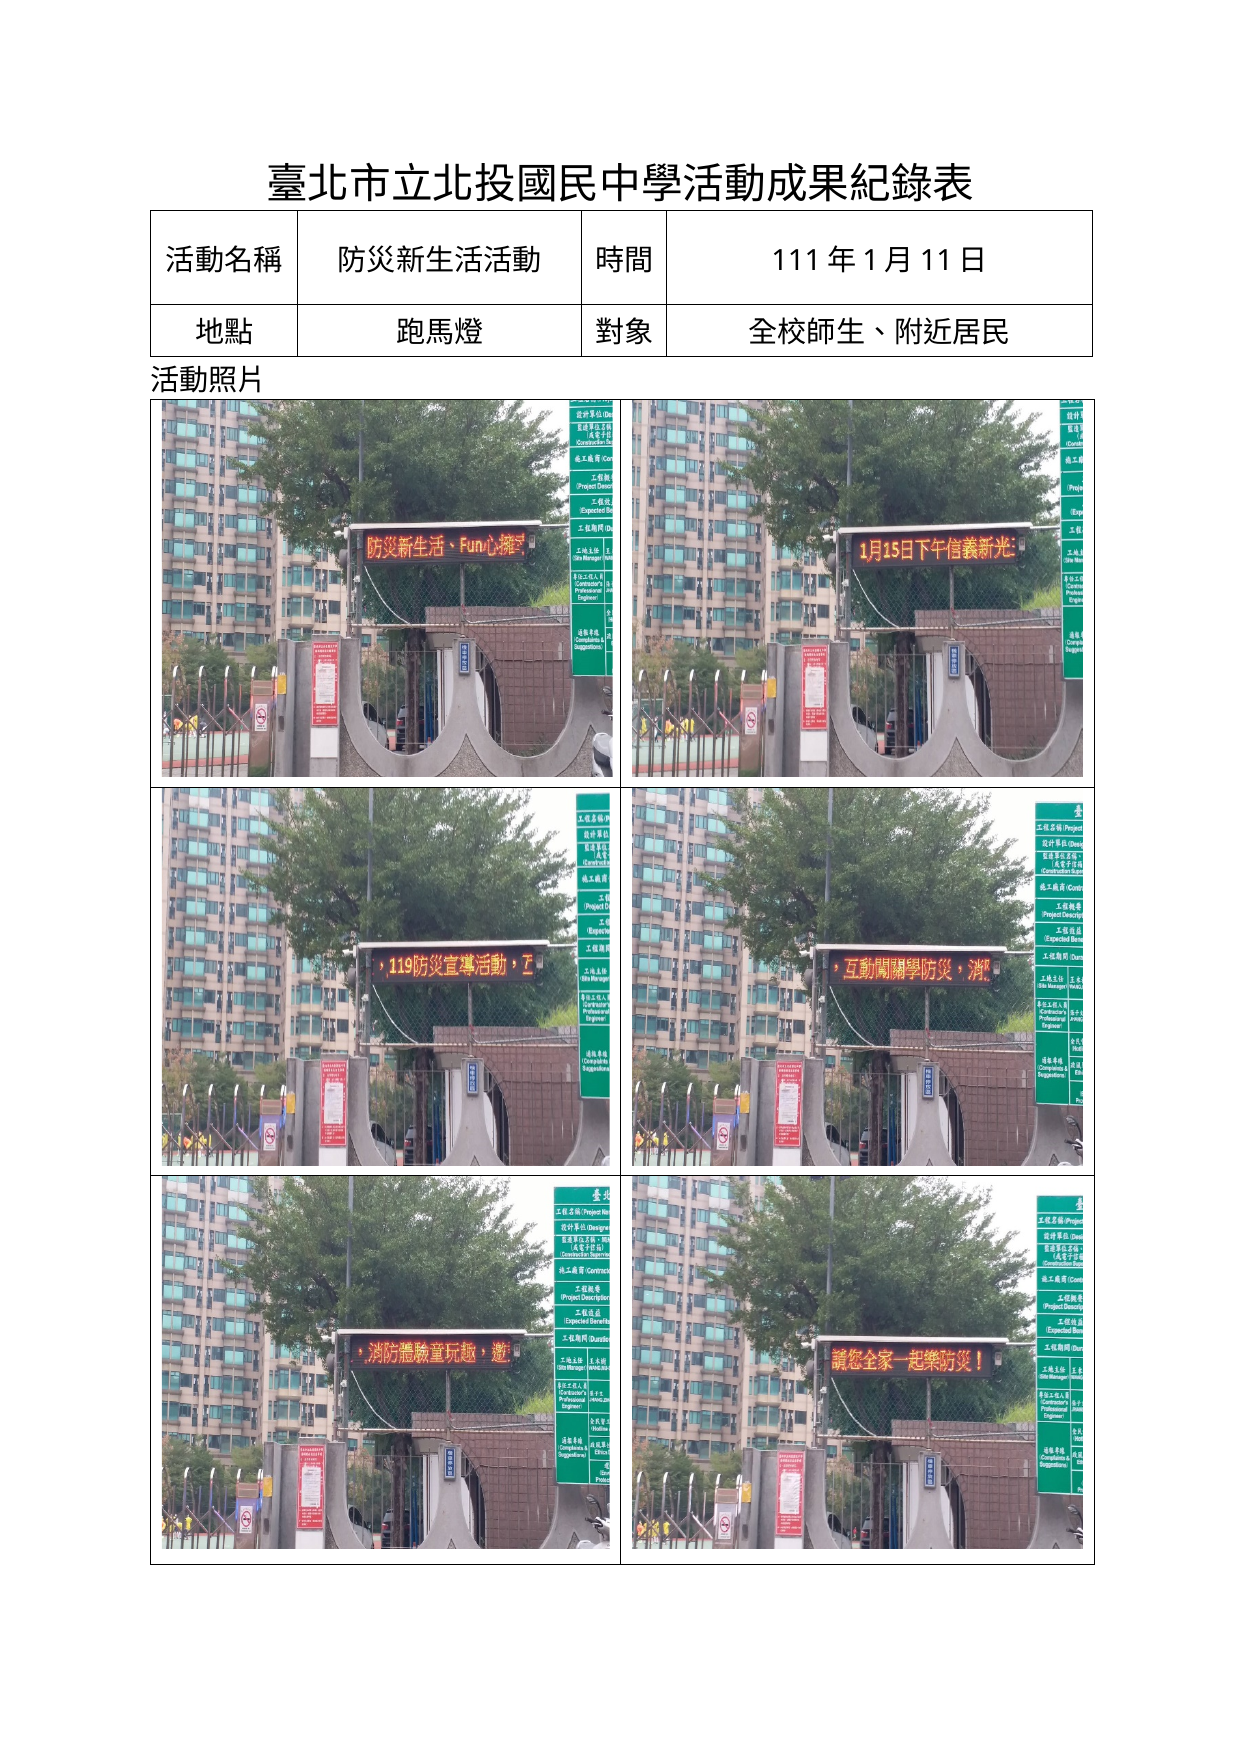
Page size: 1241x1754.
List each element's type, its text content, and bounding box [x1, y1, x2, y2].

table_cell [621, 788, 1094, 1175]
picture [161, 1176, 610, 1549]
picture [632, 1176, 1083, 1549]
picture [632, 400, 1083, 777]
table_cell 對象 [582, 305, 666, 356]
table_header 防災新生活活動 [298, 211, 581, 304]
text 臺北市立北投國民中學活動成果紀錄表 [150, 150, 1090, 210]
text 活動照片 [150, 357, 1090, 399]
table_cell 地點 [151, 305, 297, 356]
table_header 時間 [582, 211, 666, 304]
table_cell 全校師生、附近居民 [667, 305, 1092, 356]
picture [632, 788, 1083, 1166]
table_header [621, 400, 1094, 787]
table_header [151, 400, 620, 787]
table_header 111年1月11日 [667, 211, 1092, 304]
picture [161, 788, 610, 1166]
table_cell [151, 788, 620, 1175]
table_cell 跑馬燈 [298, 305, 581, 356]
table_cell [151, 1176, 620, 1563]
table_cell [621, 1176, 1094, 1563]
picture [161, 400, 613, 777]
table_header 活動名稱 [151, 211, 297, 304]
